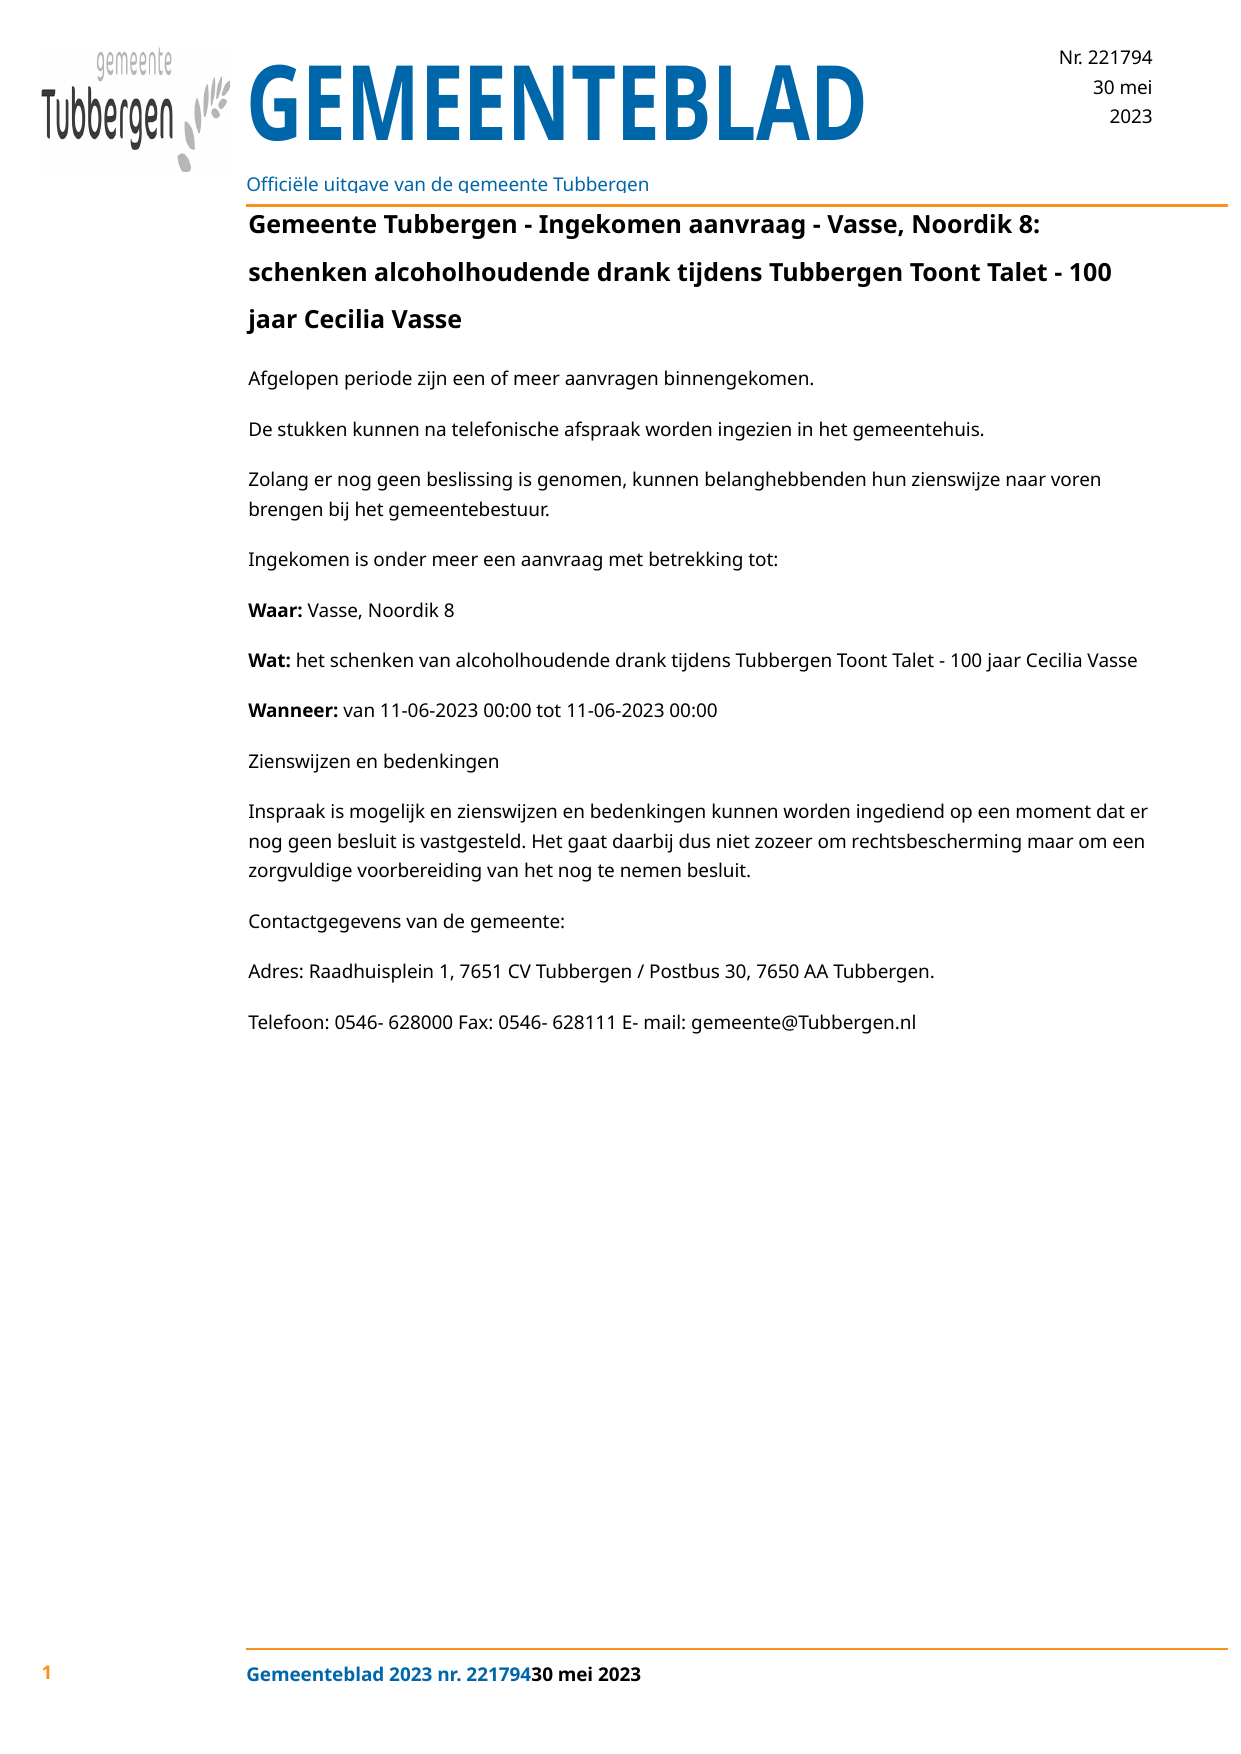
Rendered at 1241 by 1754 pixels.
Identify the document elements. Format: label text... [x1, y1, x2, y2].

picture [41, 47, 231, 172]
text Ingekomen is onder meer een aanvraag met betrekking tot: [248, 546, 1152, 572]
text Wanneer: van 11-06-2023 00:00 tot 11-06-2023 00:00 [248, 698, 1152, 723]
text Zolang er nog geen beslissing is genomen, kunnen belanghebbenden hun zienswijze naar voren brengen bij het gemeentebestuur. [248, 466, 1152, 522]
text Telefoon: 0546- 628000 Fax: 0546- 628111 E- mail: gemeente@Tubbergen.nl [248, 1009, 1152, 1034]
text De stukken kunnen na telefonische afspraak worden ingezien in het gemeentehuis. [248, 416, 1152, 442]
text Gemeente Tubbergen - Ingekomen aanvraag - Vasse, Noordik 8: schenken alcoholhoudende drank tijdens Tubbergen Toont Talet - 100 jaar Cecilia Vasse [248, 207, 1152, 336]
text Waar: Vasse, Noordik 8 [248, 597, 1152, 622]
text Inspraak is mogelijk en zienswijzen en bedenkingen kunnen worden ingediend op een moment dat er nog geen besluit is vastgesteld. Het gaat daarbij dus niet zozeer om rechtsbescherming maar om een zorgvuldige voorbereiding van het nog te nemen besluit. [248, 798, 1152, 883]
text Zienswijzen en bedenkingen [248, 748, 1152, 774]
text Wat: het schenken van alcoholhoudende drank tijdens Tubbergen Toont Talet - 100 jaar Cecilia Vasse [248, 647, 1152, 673]
text Adres: Raadhuisplein 1, 7651 CV Tubbergen / Postbus 30, 7650 AA Tubbergen. [248, 958, 1152, 984]
text Contactgegevens van de gemeente: [248, 908, 1152, 934]
text Afgelopen periode zijn een of meer aanvragen binnengekomen. [248, 366, 1152, 391]
